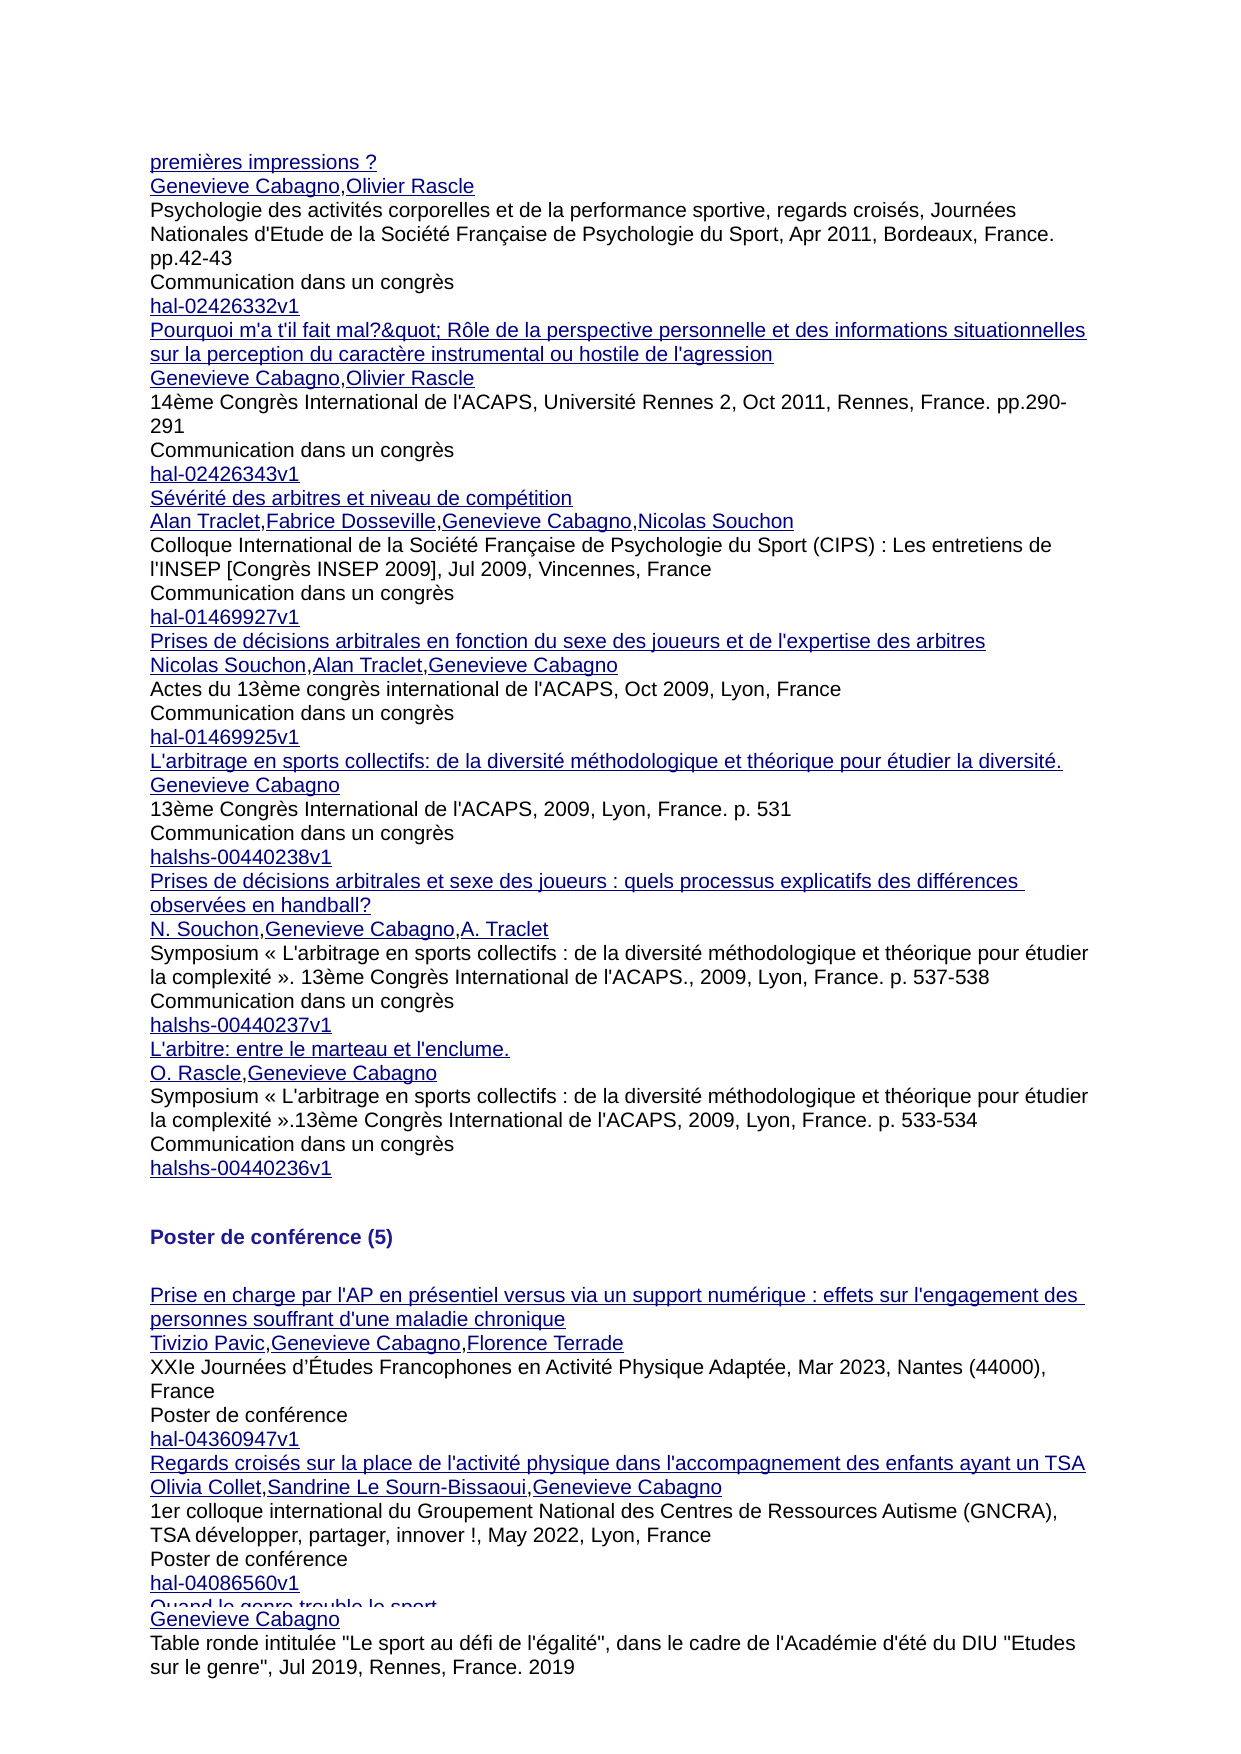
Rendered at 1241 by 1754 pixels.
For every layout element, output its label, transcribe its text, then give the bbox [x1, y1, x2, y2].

table_cell Prises de décisions arbitrales en fonction du sexe des joueurs et de l'expertise des arbitres Nicolas Souchon,Alan Traclet,Genevieve Cabagno Actes du 13ème congrès international de l'ACAPS, Oct 2009, Lyon, France Communication dans un congrès hal-01469925v1 [150, 629, 1090, 749]
table_cell Pourquoi m'a t'il fait mal?&quot; Rôle de la perspective personnelle et des informations situationnelles sur la perception du caractère instrumental ou hostile de l'agression Genevieve Cabagno,Olivier Rascle 14ème Congrès International de l'ACAPS, Université Rennes 2, Oct 2011, Rennes, France. pp.290-291 Communication dans un congrès hal-02426343v1 [150, 318, 1090, 485]
table_header Prise en charge par l'AP en présentiel versus via un support numérique : effets sur l'engagement des personnes souffrant d'une maladie chronique Tivizio Pavic,Genevieve Cabagno,Florence Terrade XXIe Journées d’Études Francophones en Activité Physique Adaptée, Mar 2023, Nantes (44000), France Poster de conférence hal-04360947v1 [150, 1283, 1090, 1451]
table_cell L'arbitre: entre le marteau et l'enclume. O. Rascle,Genevieve Cabagno Symposium « L'arbitrage en sports collectifs : de la diversité méthodologique et théorique pour étudier la complexité ».13ème Congrès International de l'ACAPS, 2009, Lyon, France. p. 533-534 Communication dans un congrès halshs-00440236v1 [150, 1036, 1090, 1180]
table_cell L'arbitrage en sports collectifs: de la diversité méthodologique et théorique pour étudier la diversité. Genevieve Cabagno 13ème Congrès International de l'ACAPS, 2009, Lyon, France. p. 531 Communication dans un congrès halshs-00440238v1 [150, 749, 1090, 869]
table_cell Sévérité de l'arbitre et intentions agressives de joueurs de basket : Influence de la réputation et des premières impressions ? Genevieve Cabagno,Olivier Rascle Psychologie des activités corporelles et de la performance sportive, regards croisés, Journées Nationales d'Etude de la Société Française de Psychologie du Sport, Apr 2011, Bordeaux, France. pp.42-43 Communication dans un congrès hal-02426332v1 [150, 150, 1090, 318]
table_cell Regards croisés sur la place de l'activité physique dans l'accompagnement des enfants ayant un TSA Olivia Collet,Sandrine Le Sourn-Bissaoui,Genevieve Cabagno 1er colloque international du Groupement National des Centres de Ressources Autisme (GNCRA), TSA développer, partager, innover !, May 2022, Lyon, France Poster de conférence hal-04086560v1 [150, 1451, 1090, 1595]
table_cell Sévérité des arbitres et niveau de compétition Alan Traclet,Fabrice Dosseville,Genevieve Cabagno,Nicolas Souchon Colloque International de la Société Française de Psychologie du Sport (CIPS) : Les entretiens de l'INSEP [Congrès INSEP 2009], Jul 2009, Vincennes, France Communication dans un congrès hal-01469927v1 [150, 485, 1090, 629]
subtitle Poster de conférence (5) [150, 1225, 1090, 1249]
table_cell Quand le genre trouble le sport Genevieve Cabagno Table ronde intitulée "Le sport au défi de l'égalité", dans le cadre de l'Académie d'été du DIU "Etudes sur le genre", Jul 2019, Rennes, France. 2019 [150, 1595, 1090, 1679]
table_cell Prises de décisions arbitrales et sexe des joueurs : quels processus explicatifs des différences observées en handball? N. Souchon,Genevieve Cabagno,A. Traclet Symposium « L'arbitrage en sports collectifs : de la diversité méthodologique et théorique pour étudier la complexité ». 13ème Congrès International de l'ACAPS., 2009, Lyon, France. p. 537-538 Communication dans un congrès halshs-00440237v1 [150, 869, 1090, 1036]
